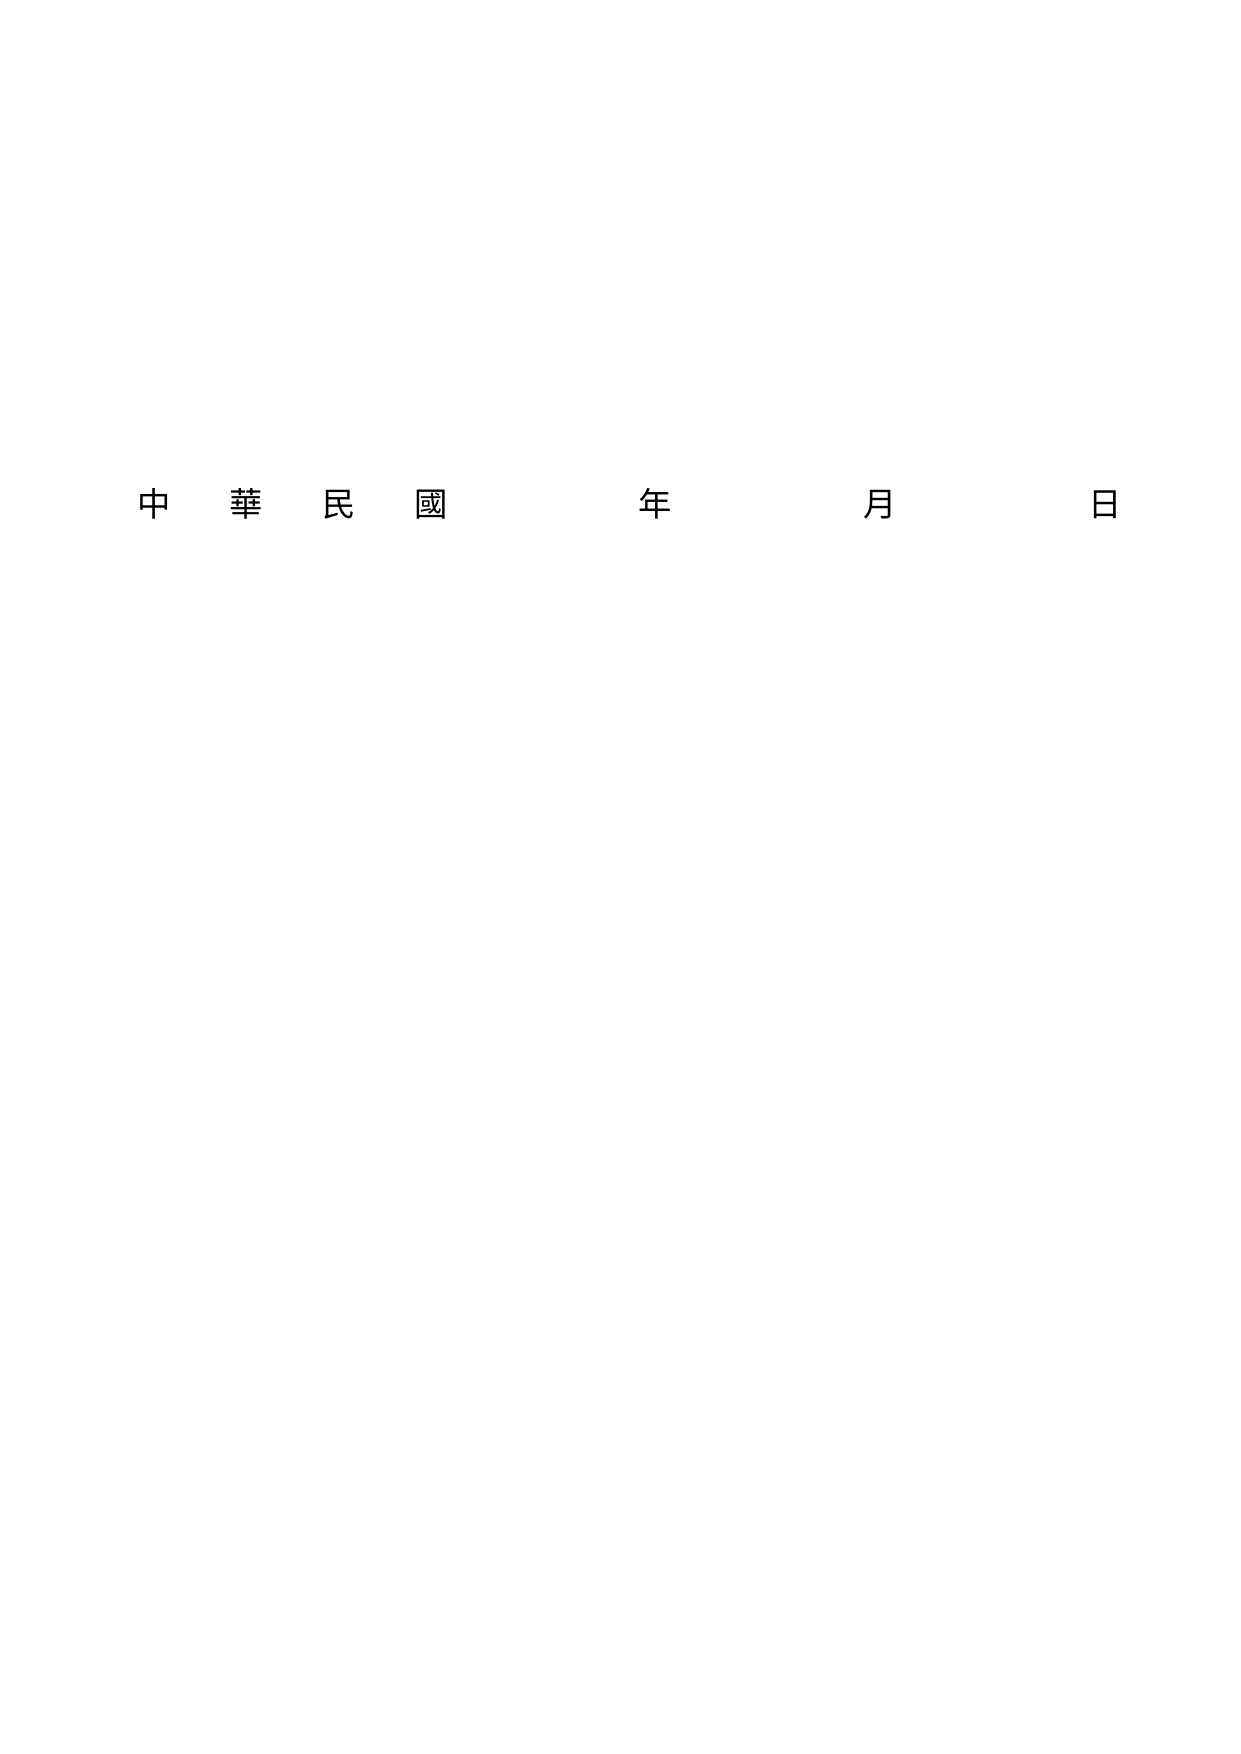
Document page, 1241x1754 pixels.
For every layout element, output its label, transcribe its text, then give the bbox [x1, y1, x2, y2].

text 中華民國 年 月 日 [137, 464, 1122, 539]
